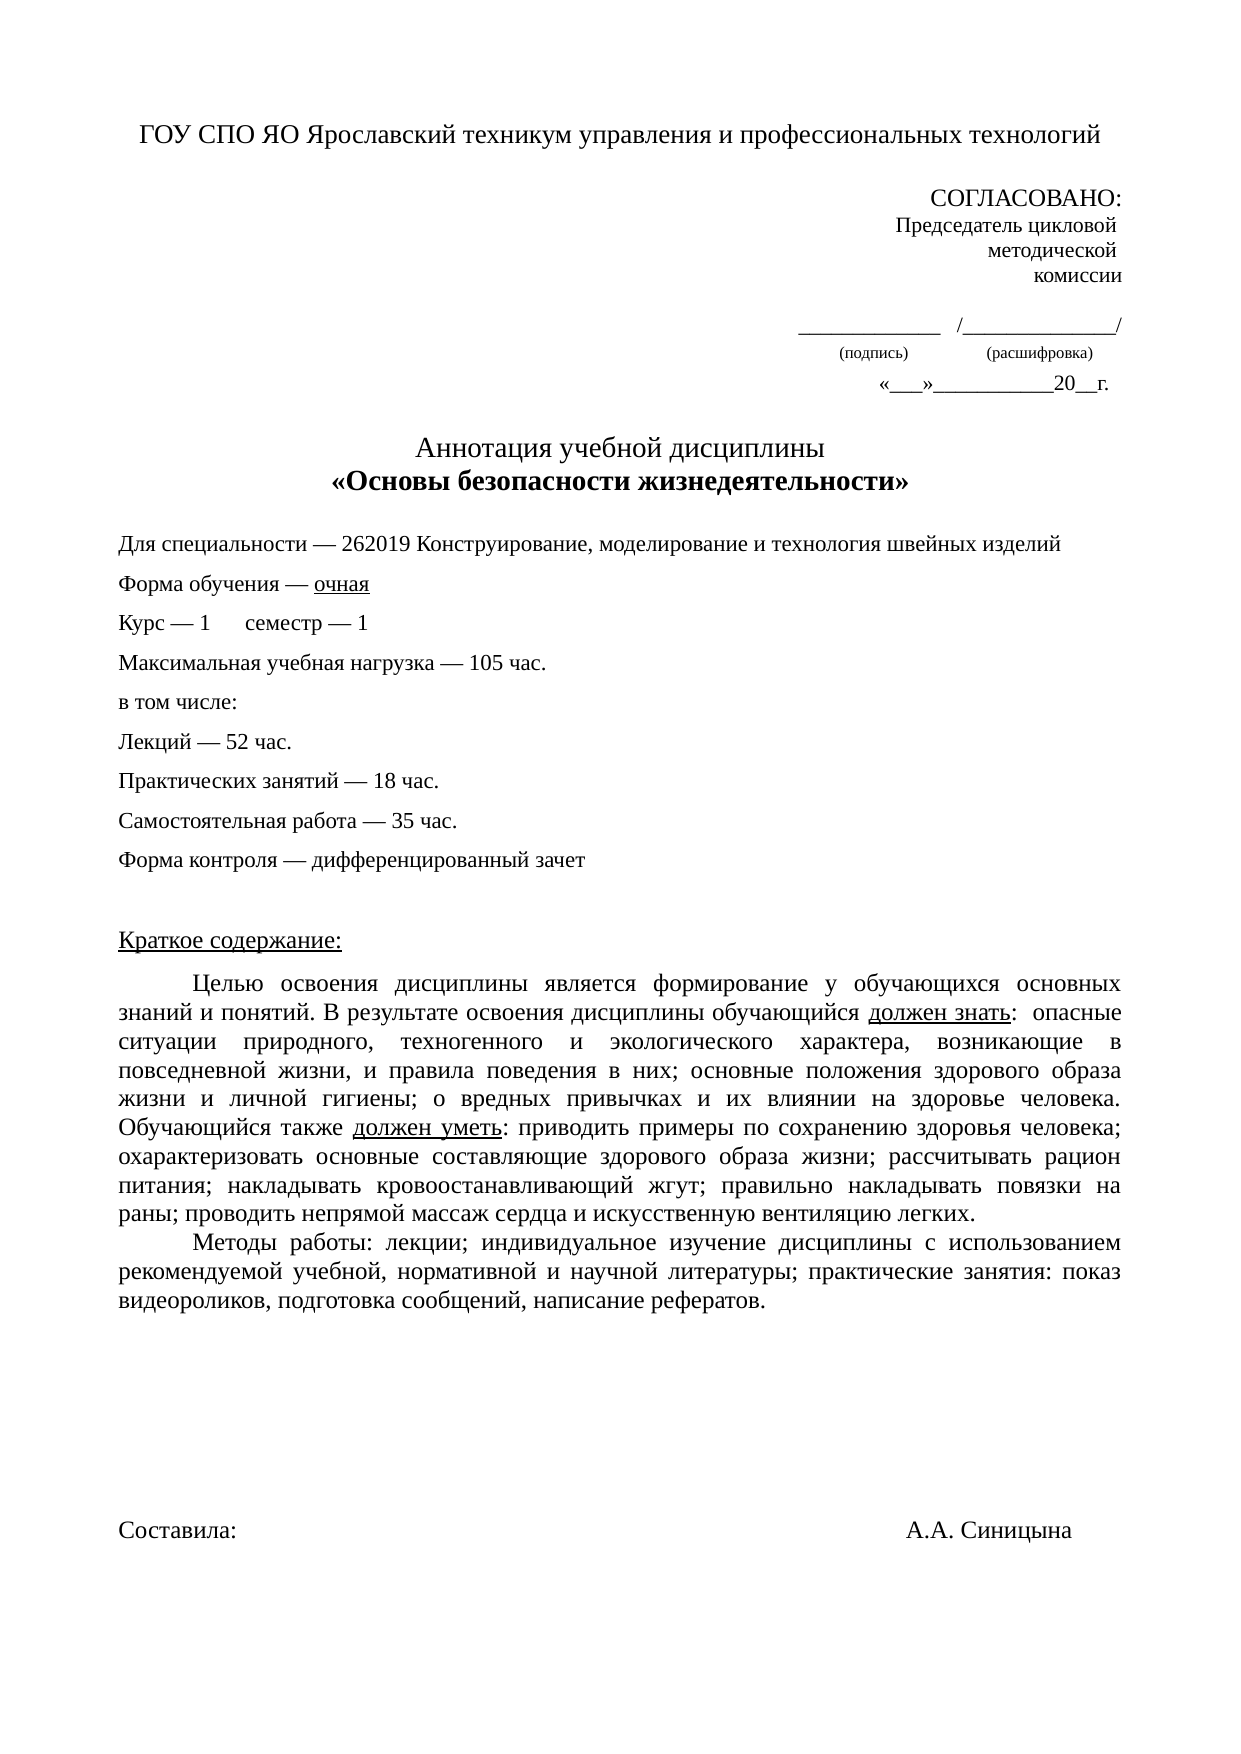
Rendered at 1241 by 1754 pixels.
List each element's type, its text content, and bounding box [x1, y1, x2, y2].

text ГОУ СПО ЯО Ярославский техникум управления и профессиональных технологий [118, 118, 1122, 149]
text Максимальная учебная нагрузка — 105 час. [118, 649, 1122, 675]
text Практических занятий — 18 час. [118, 767, 1122, 794]
text методической [118, 237, 1122, 262]
text _____________ /______________/ [118, 312, 1122, 338]
text Аннотация учебной дисциплины [118, 430, 1122, 463]
text Курс — 1 семестр — 1 [118, 609, 1122, 636]
text «___»___________20__г. [118, 363, 1122, 396]
text СОГЛАСОВАНО: [118, 183, 1122, 212]
text Самостоятельная работа — 35 час. [118, 807, 1122, 833]
text комиссии [118, 262, 1122, 287]
text Форма контроля — дифференцированный зачет [118, 846, 1122, 873]
text Методы работы: лекции; индивидуальное изучение дисциплины с использованием рекомендуемой учебной, нормативной и научной литературы; практические занятия: показ видеороликов, подготовка сообщений, написание рефератов. [118, 1227, 1122, 1313]
text в том числе: [118, 688, 1122, 715]
text Лекций — 52 час. [118, 728, 1122, 754]
text Составила: А.А. Синицына [118, 1515, 1122, 1543]
text Краткое содержание: [118, 925, 1122, 954]
text Целью освоения дисциплины является формирование у обучающихся основных знаний и понятий. В результате освоения дисциплины обучающийся должен знать: опасные ситуации природного, техногенного и экологического характера, возникающие в повседневной жизни, и правила поведения в них; основные положения здорового образа жизни и личной гигиены; о вредных привычках и их влиянии на здоровье человека. Обучающийся также должен уметь: приводить примеры по сохранению здоровья человека; охарактеризовать основные составляющие здорового образа жизни; рассчитывать рацион питания; накладывать кровоостанавливающий жгут; правильно накладывать повязки на раны; проводить непрямой массаж сердца и искусственную вентиляцию легких. [118, 968, 1122, 1227]
text Форма обучения — очная [118, 570, 1122, 596]
text (подпись) (расшифровка) [118, 338, 1122, 363]
text «Основы безопасности жизнедеятельности» [118, 463, 1122, 497]
text Для специальности — 262019 Конструирование, моделирование и технология швейных изделий [118, 531, 1122, 557]
text Председатель цикловой [118, 212, 1122, 237]
